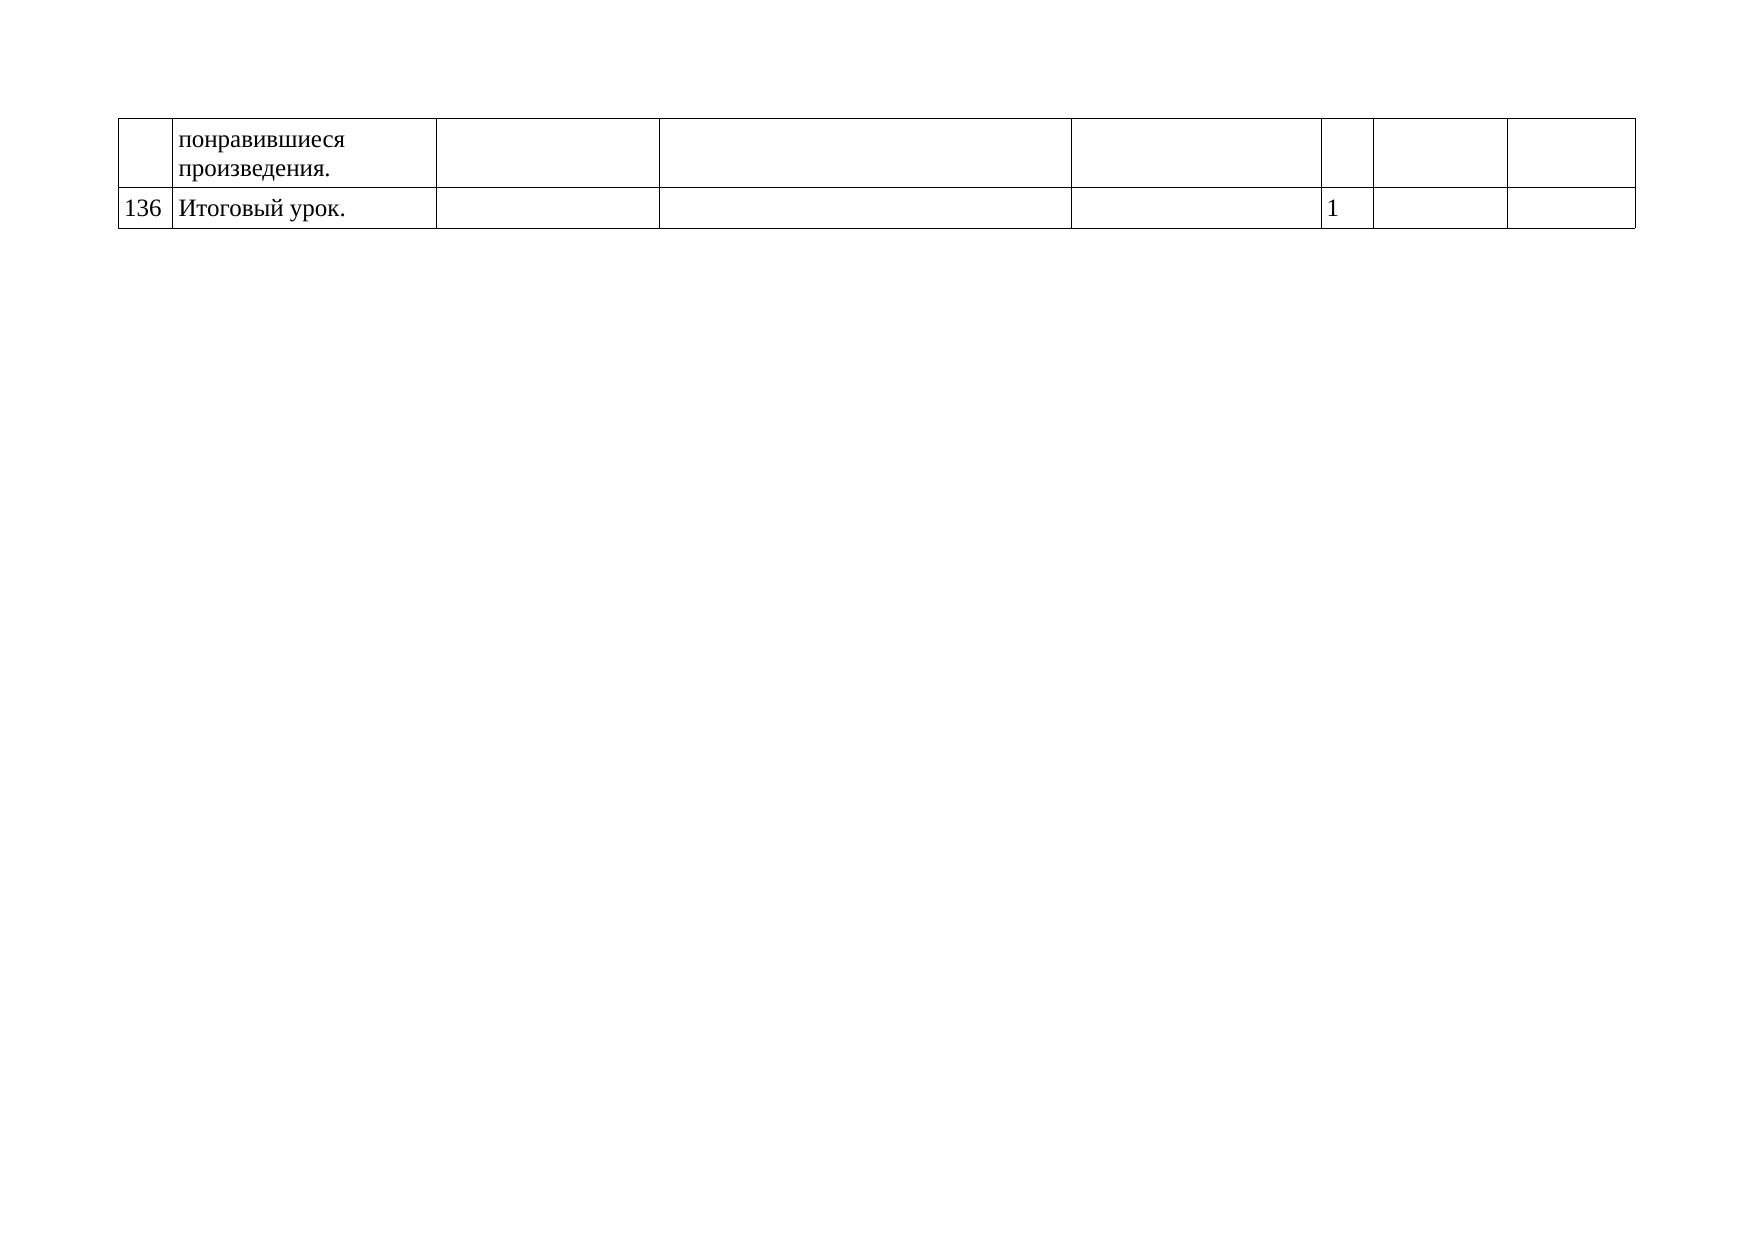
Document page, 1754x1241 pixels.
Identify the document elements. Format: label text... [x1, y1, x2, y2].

table_cell [1508, 119, 1635, 187]
table_cell [1072, 188, 1321, 227]
table_cell понравившиеся произведения. [173, 119, 436, 187]
table_cell Итоговый урок. [173, 188, 436, 227]
table_cell [1374, 119, 1507, 187]
table_cell [660, 119, 1071, 187]
table_cell [1508, 188, 1635, 227]
table_cell [1322, 119, 1373, 187]
table_cell [660, 188, 1071, 227]
table_cell [119, 119, 172, 187]
table_cell 136 [119, 188, 172, 227]
table_cell [1072, 119, 1321, 187]
table_cell [437, 188, 659, 227]
table_cell [437, 119, 659, 187]
table_cell 1 [1322, 188, 1373, 227]
table_cell [1374, 188, 1507, 227]
